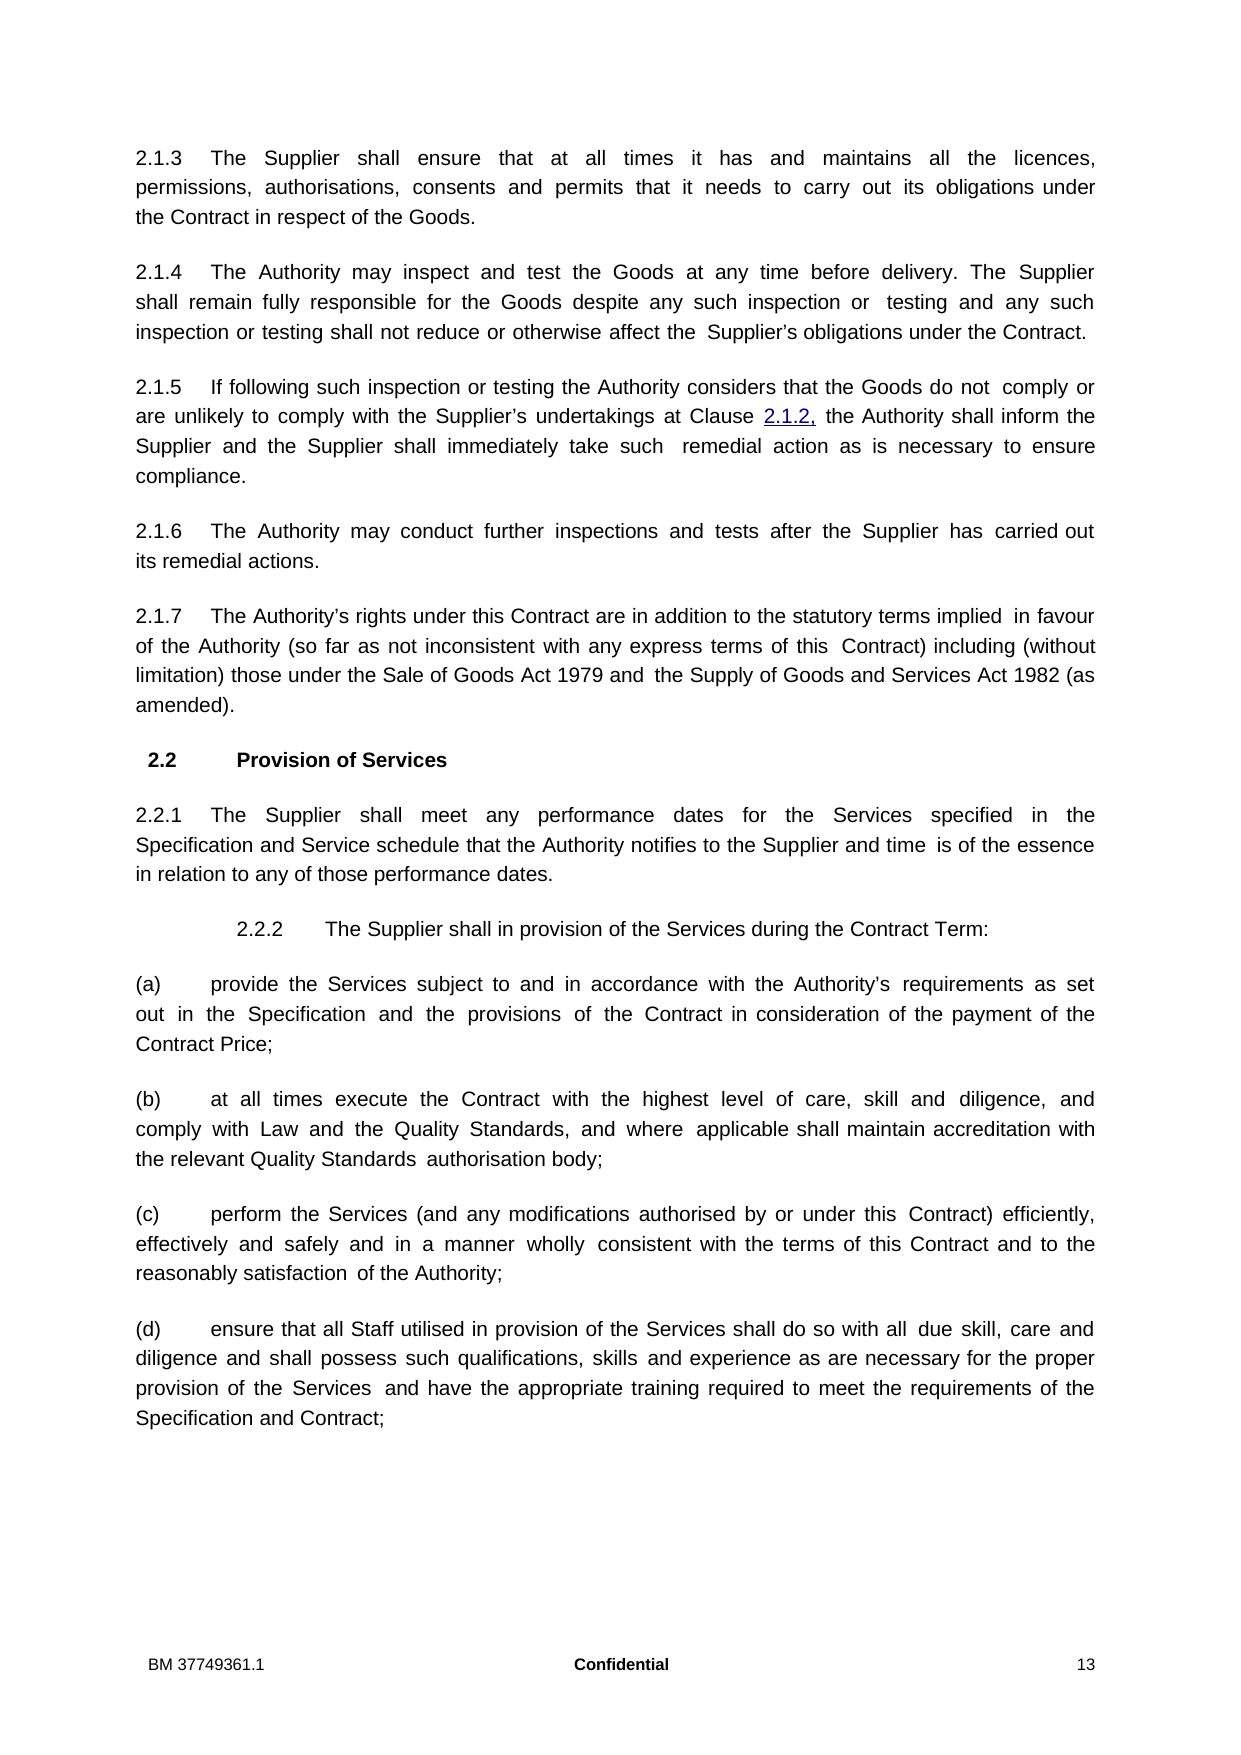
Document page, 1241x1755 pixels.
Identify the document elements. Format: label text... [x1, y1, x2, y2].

subtitle Provision of Services [148, 748, 1107, 772]
list The Supplier shall ensure that at all times it has and maintains all the licences, permissions, authorisations, consents and permits that it needs to carry out its obligations under the Contract in respect of the Goods. [135, 146, 1096, 229]
list ensure that all Staff utilised in provision of the Services shall do so with all due skill, care and diligence and shall possess such qualifications, skills and experience as are necessary for the proper provision of the Services and have the appropriate training required to meet the requirements of the Specification and Contract; [135, 1316, 1096, 1430]
list perform the Services (and any modifications authorised by or under this Contract) efficiently, effectively and safely and in a manner wholly consistent with the terms of this Contract and to the reasonably satisfaction of the Authority; [135, 1201, 1096, 1285]
list The Authority may conduct further inspections and tests after the Supplier has carried out its remedial actions. [135, 519, 1095, 573]
list The Authority’s rights under this Contract are in addition to the statutory terms implied in favour of the Authority (so far as not inconsistent with any express terms of this Contract) including (without limitation) those under the Sale of Goods Act 1979 and the Supply of Goods and Services Act 1982 (as amended). [135, 604, 1096, 717]
list provide the Services subject to and in accordance with the Authority’s requirements as set out in the Specification and the provisions of the Contract in consideration of the payment of the Contract Price; [135, 972, 1095, 1056]
list The Authority may inspect and test the Goods at any time before delivery. The Supplier shall remain fully responsible for the Goods despite any such inspection or testing and any such inspection or testing shall not reduce or otherwise affect the Supplier’s obligations under the Contract. [135, 260, 1095, 344]
list The Supplier shall meet any performance dates for the Services specified in the Specification and Service schedule that the Authority notifies to the Supplier and time is of the essence in relation to any of those performance dates. [135, 803, 1096, 886]
list The Supplier shall in provision of the Services during the Contract Term: [236, 917, 1107, 941]
list If following such inspection or testing the Authority considers that the Goods do not comply or are unlikely to comply with the Supplier’s undertakings at Clause 2.1.2, the Authority shall inform the Supplier and the Supplier shall immediately take such remedial action as is necessary to ensure compliance. [135, 374, 1096, 488]
list at all times execute the Contract with the highest level of care, skill and diligence, and comply with Law and the Quality Standards, and where applicable shall maintain accreditation with the relevant Quality Standards authorisation body; [135, 1087, 1096, 1171]
